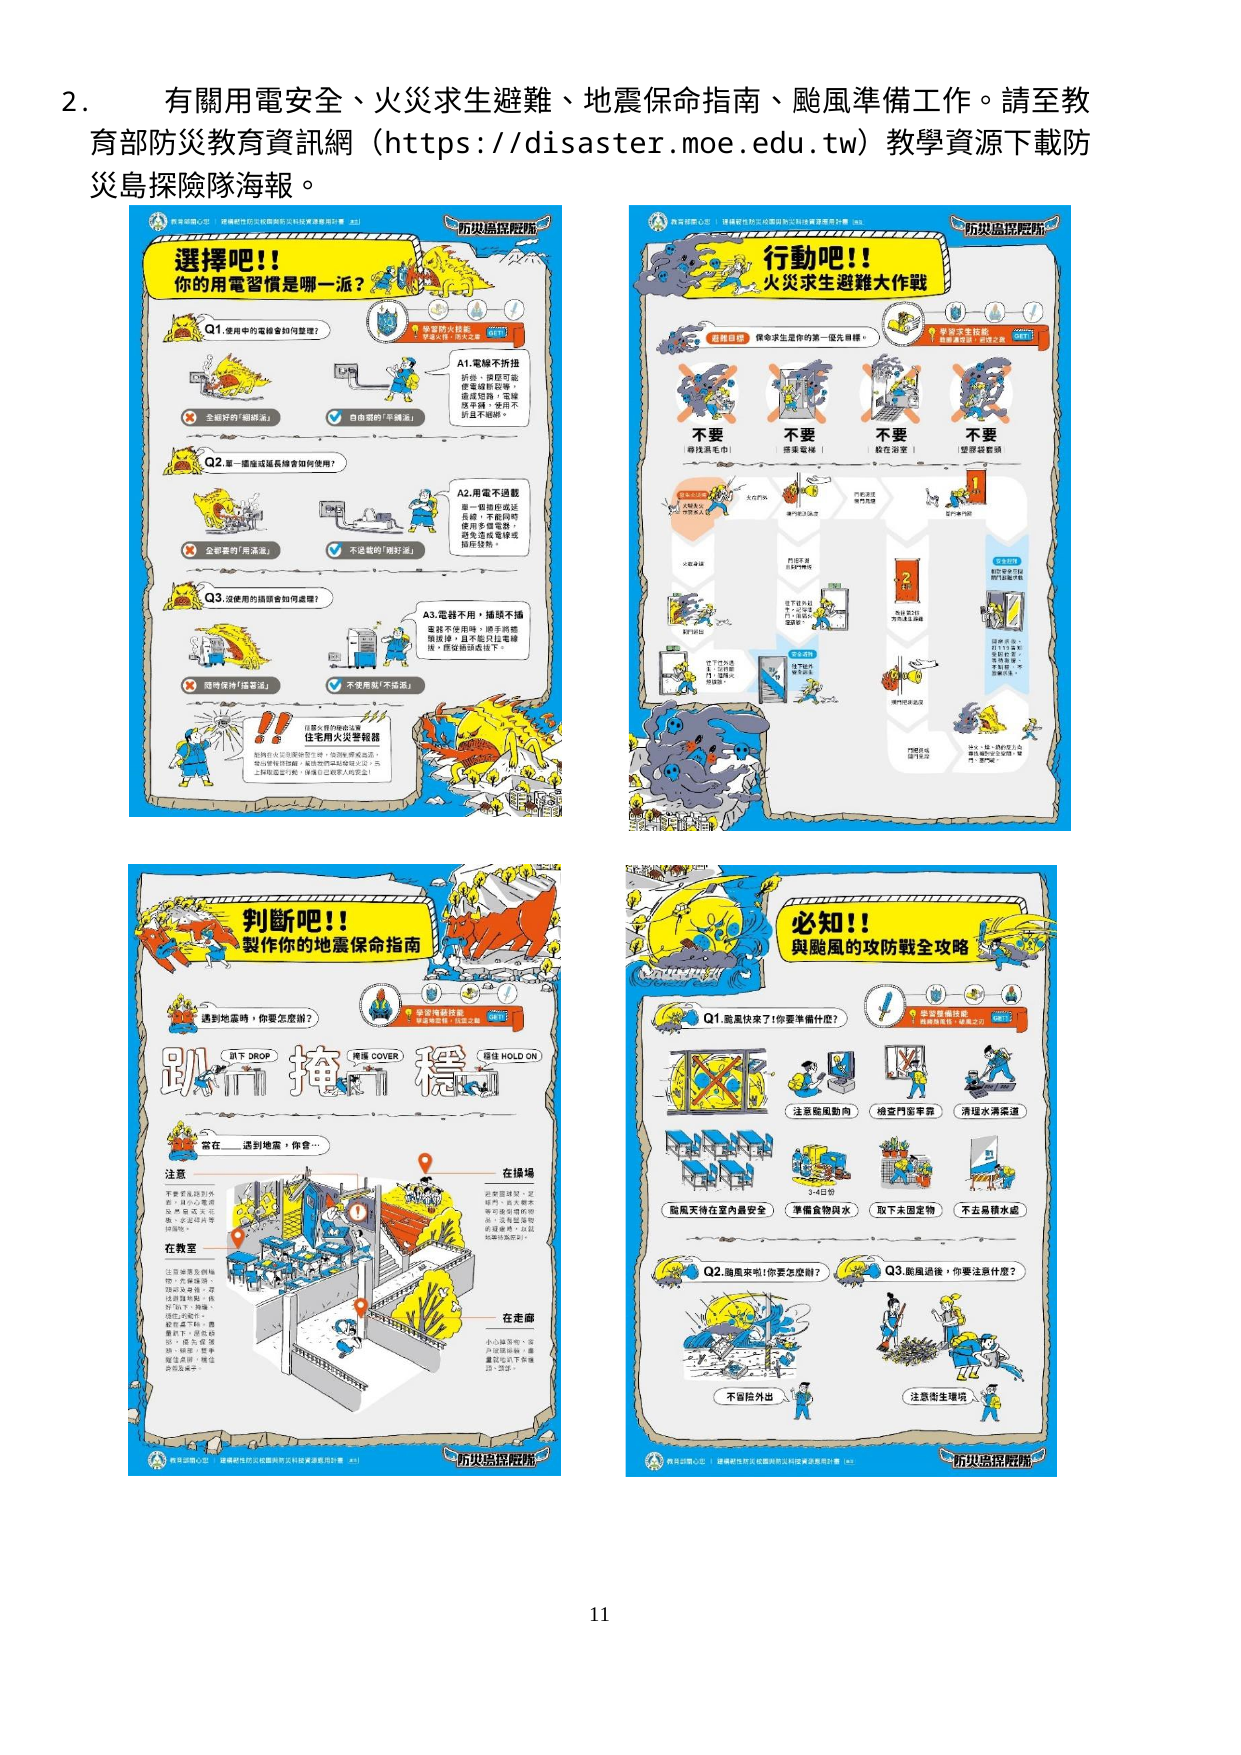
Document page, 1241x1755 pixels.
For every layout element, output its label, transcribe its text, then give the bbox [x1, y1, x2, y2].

table_cell [123, 849, 597, 1490]
table_cell [597, 849, 1072, 1490]
table_header [123, 206, 597, 848]
list 有關用電安全、火災求生避難、地震保命指南、颱風準備工作。請至教育部防災教育資訊網（https://disaster.moe.edu.tw）教學資源下載防災島探險隊海報。 [61, 77, 1092, 205]
table_header [597, 206, 1072, 848]
